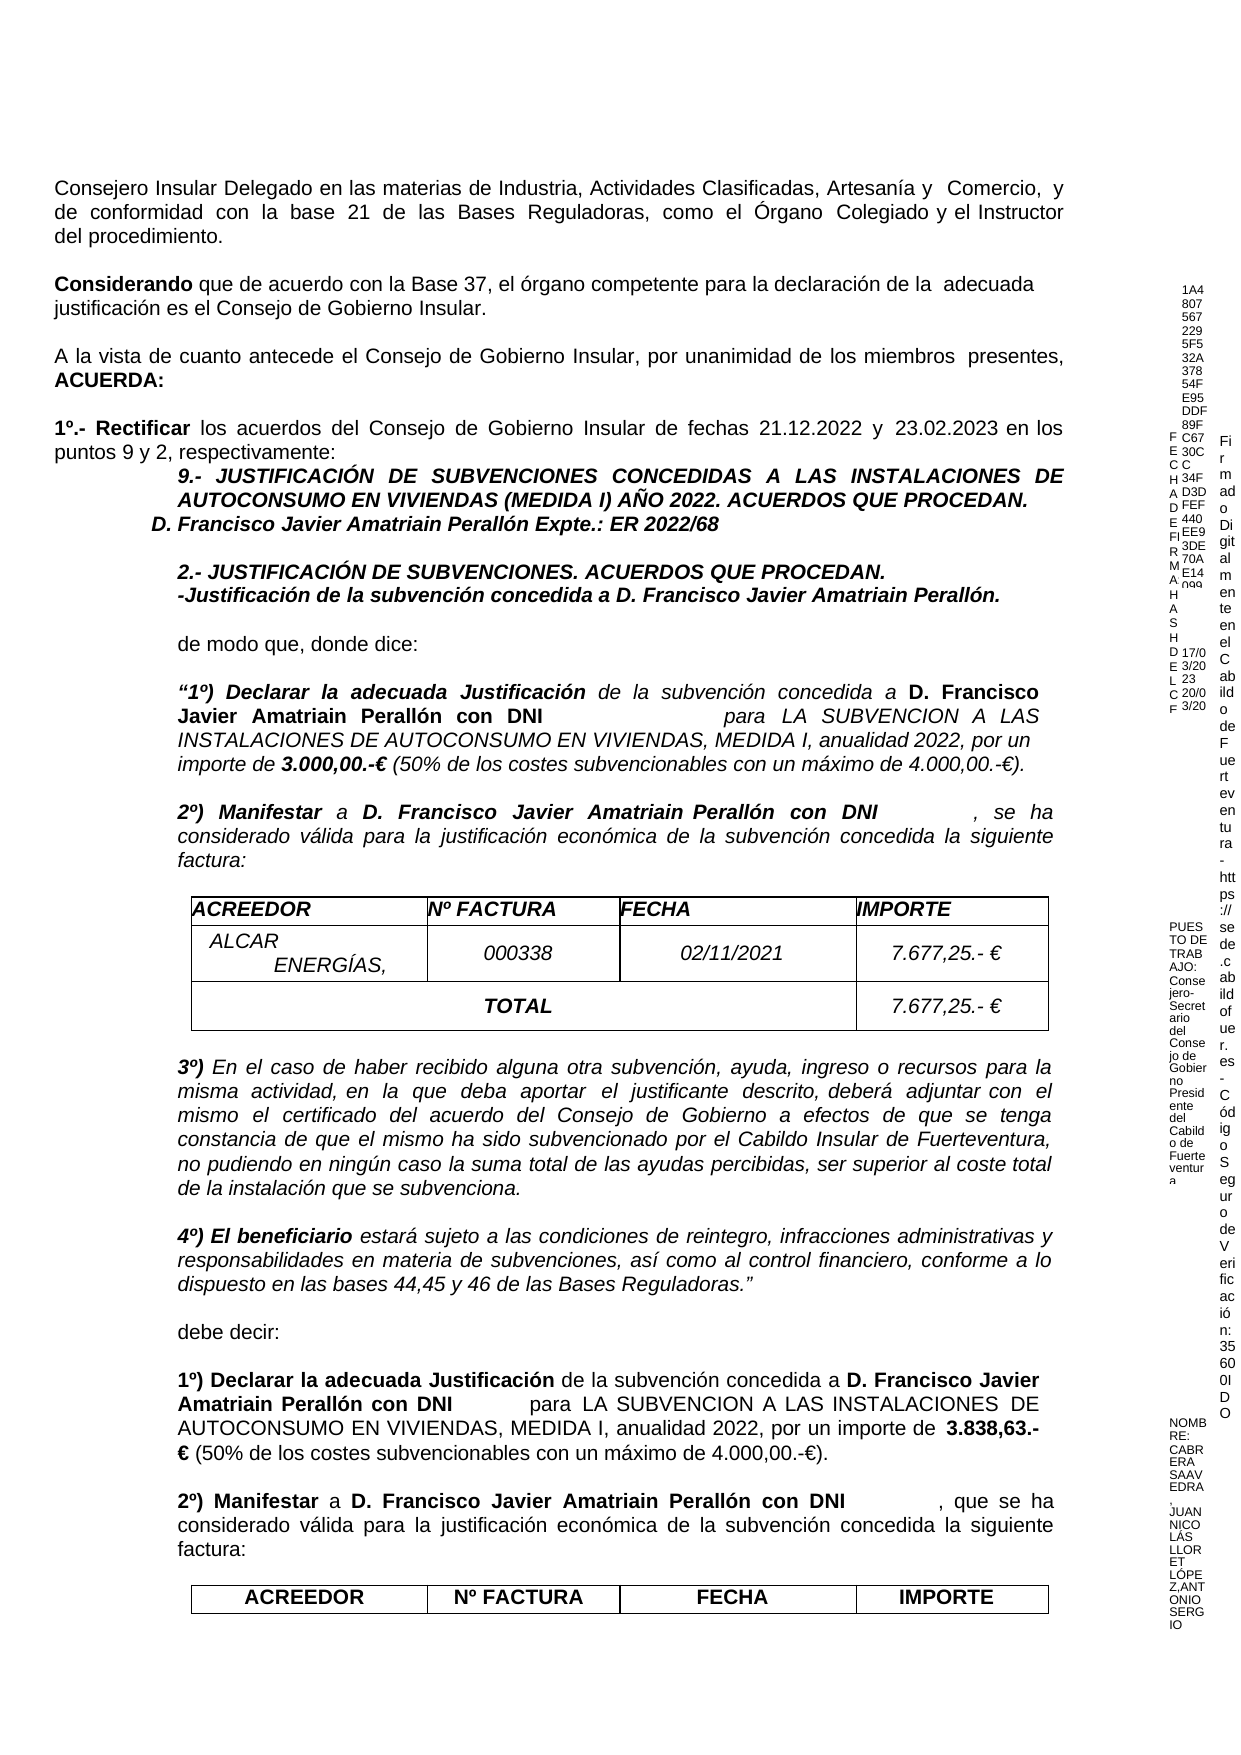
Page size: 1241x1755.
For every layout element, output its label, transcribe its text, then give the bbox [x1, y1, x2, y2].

table_header ACREEDOR [192, 1586, 427, 1613]
subtitle 9.- JUSTIFICACIÓN DE SUBVENCIONES CONCEDIDAS A LAS INSTALACIONES DE AUTOCONSUMO EN VIVIENDAS (MEDIDA I) AÑO 2022. ACUERDOS QUE PROCEDAN. [177, 464, 1064, 512]
list Francisco Javier Amatriain Perallón Expte.: ER 2022/68 [151, 512, 1167, 536]
text 17/03/2023 [1182, 646, 1209, 687]
text A la vista de cuanto antecede el Consejo de Gobierno Insular, por unanimidad de los miembros presentes, ACUERDA: [54, 343, 1064, 392]
text 1A48075672295F532A37854FE95DDF89FC6730CC [1182, 284, 1209, 472]
text 4º) El beneficiario estará sujeto a las condiciones de reintegro, infracciones administrativas y responsabilidades en materia de subvenciones, así como al control financiero, conforme a lo dispuesto en las bases 44,45 y 46 de las Bases Reguladoras.” [177, 1224, 1052, 1296]
text 2.- JUSTIFICACIÓN DE SUBVENCIONES. ACUERDOS QUE PROCEDAN. [177, 560, 1167, 584]
text [1167, 1416, 1209, 1650]
text 34FD3DFEF440EE93DE70AE140996B1C6668F08F5 [1182, 472, 1209, 587]
text Firmado Digitalmente en el Cabildo de Fuerteventura - https://sede.cabildofuer.es - Código Seguro de Verificación: 35600IDOC224B273C14F32F049BA [1219, 432, 1236, 1421]
table_cell 000338 [428, 926, 619, 981]
table_header Nº FACTURA [428, 898, 619, 925]
text -Justificación de la subvención concedida a D. Francisco Javier Amatriain Perallón. [177, 584, 1167, 608]
text [1179, 283, 1209, 587]
table_header FECHA [621, 898, 856, 925]
table_header ACREEDOR [192, 898, 427, 925]
text importe de 3.000,00.-€ (50% de los costes subvencionables con un máximo de 4.000,00.-€). [177, 752, 1217, 776]
text 1º.- Rectificar los acuerdos del Consejo de Gobierno Insular de fechas 21.12.2022 y 23.02.2023 en los puntos 9 y 2, respectivamente: [54, 416, 1064, 464]
table_header Nº FACTURA [428, 1586, 619, 1613]
table_header IMPORTE [857, 898, 1048, 925]
text NOMBRE: [1169, 1417, 1209, 1443]
text FECHA DE FIRMA: HASH DEL CERTIFICADO: [1169, 429, 1184, 712]
table_cell ALCAR ENERGÍAS, S.C.P. [192, 926, 427, 981]
text CABRERA SAAVEDRA, JUAN NICOLÁS LLORET LÓPEZ,ANTONIO SERGIO [1169, 1444, 1207, 1632]
text 1º) Declarar la adecuada Justificación de la subvención concedida a D. Francisco Javier Amatriain Perallón con DNI para LA SUBVENCION A LAS INSTALACIONES DE AUTOCONSUMO EN VIVIENDAS, MEDIDA I, anualidad 2022, por un importe de 3.838,63.-€ (50% de los costes subvencionables con un máximo de 4.000,00.-€). [177, 1368, 1040, 1464]
text de modo que, donde dice: [177, 632, 1167, 656]
text Considerando que de acuerdo con la Base 37, el órgano competente para la declaración de la adecuada justificación es el Consejo de Gobierno Insular. [54, 272, 1117, 320]
text de modo que, donde dice: [1184, 632, 1217, 656]
text 3º) En el caso de haber recibido alguna otra subvención, ayuda, ingreso o recursos para la misma actividad, en la que deba aportar el justificante descrito, deberá adjuntar con el mismo el certificado del acuerdo del Consejo de Gobierno a efectos de que se tenga constancia de que el mismo ha sido subvencionado por el Cabildo Insular de Fuerteventura, no pudiendo en ningún caso la suma total de las ayudas percibidas, ser superior al coste total de la instalación que se subvenciona. [177, 1055, 1052, 1199]
table_cell 7.677,25.- € [857, 926, 1048, 981]
text 2º) Manifestar a D. Francisco Javier Amatriain Perallón con DNI , se ha considerado válida para la justificación económica de la subvención concedida la siguiente factura: [177, 800, 1054, 872]
table_cell 02/11/2021 [621, 926, 856, 981]
text 2º) Manifestar a D. Francisco Javier Amatriain Perallón con DNI , que se ha considerado válida para la justificación económica de la subvención concedida la siguiente factura: [177, 1488, 1054, 1561]
text 20/03/2023 [1182, 687, 1209, 712]
text PUESTO DE TRABAJO: [1169, 921, 1209, 974]
text debe decir: [177, 1320, 1217, 1344]
table_cell TOTAL [192, 982, 856, 1030]
text Consejero-Secretario del Consejo de Gobierno Presidente del Cabildo de Fuerteventura [1169, 975, 1207, 1184]
text “1º) Declarar la adecuada Justificación de la subvención concedida a D. Francisco Javier Amatriain Perallón con DNI para LA SUBVENCION A LAS INSTALACIONES DE AUTOCONSUMO EN VIVIENDAS, MEDIDA I, anualidad 2022, por un [177, 679, 1039, 752]
table_cell 7.677,25.- € [857, 982, 1048, 1030]
table_header FECHA [621, 1586, 856, 1613]
text Consejero Insular Delegado en las materias de Industria, Actividades Clasificadas, Artesanía y Comercio, y de conformidad con la base 21 de las Bases Reguladoras, como el Órgano Colegiado y el Instructor del procedimiento. [54, 176, 1064, 248]
table_header IMPORTE [857, 1586, 1048, 1613]
